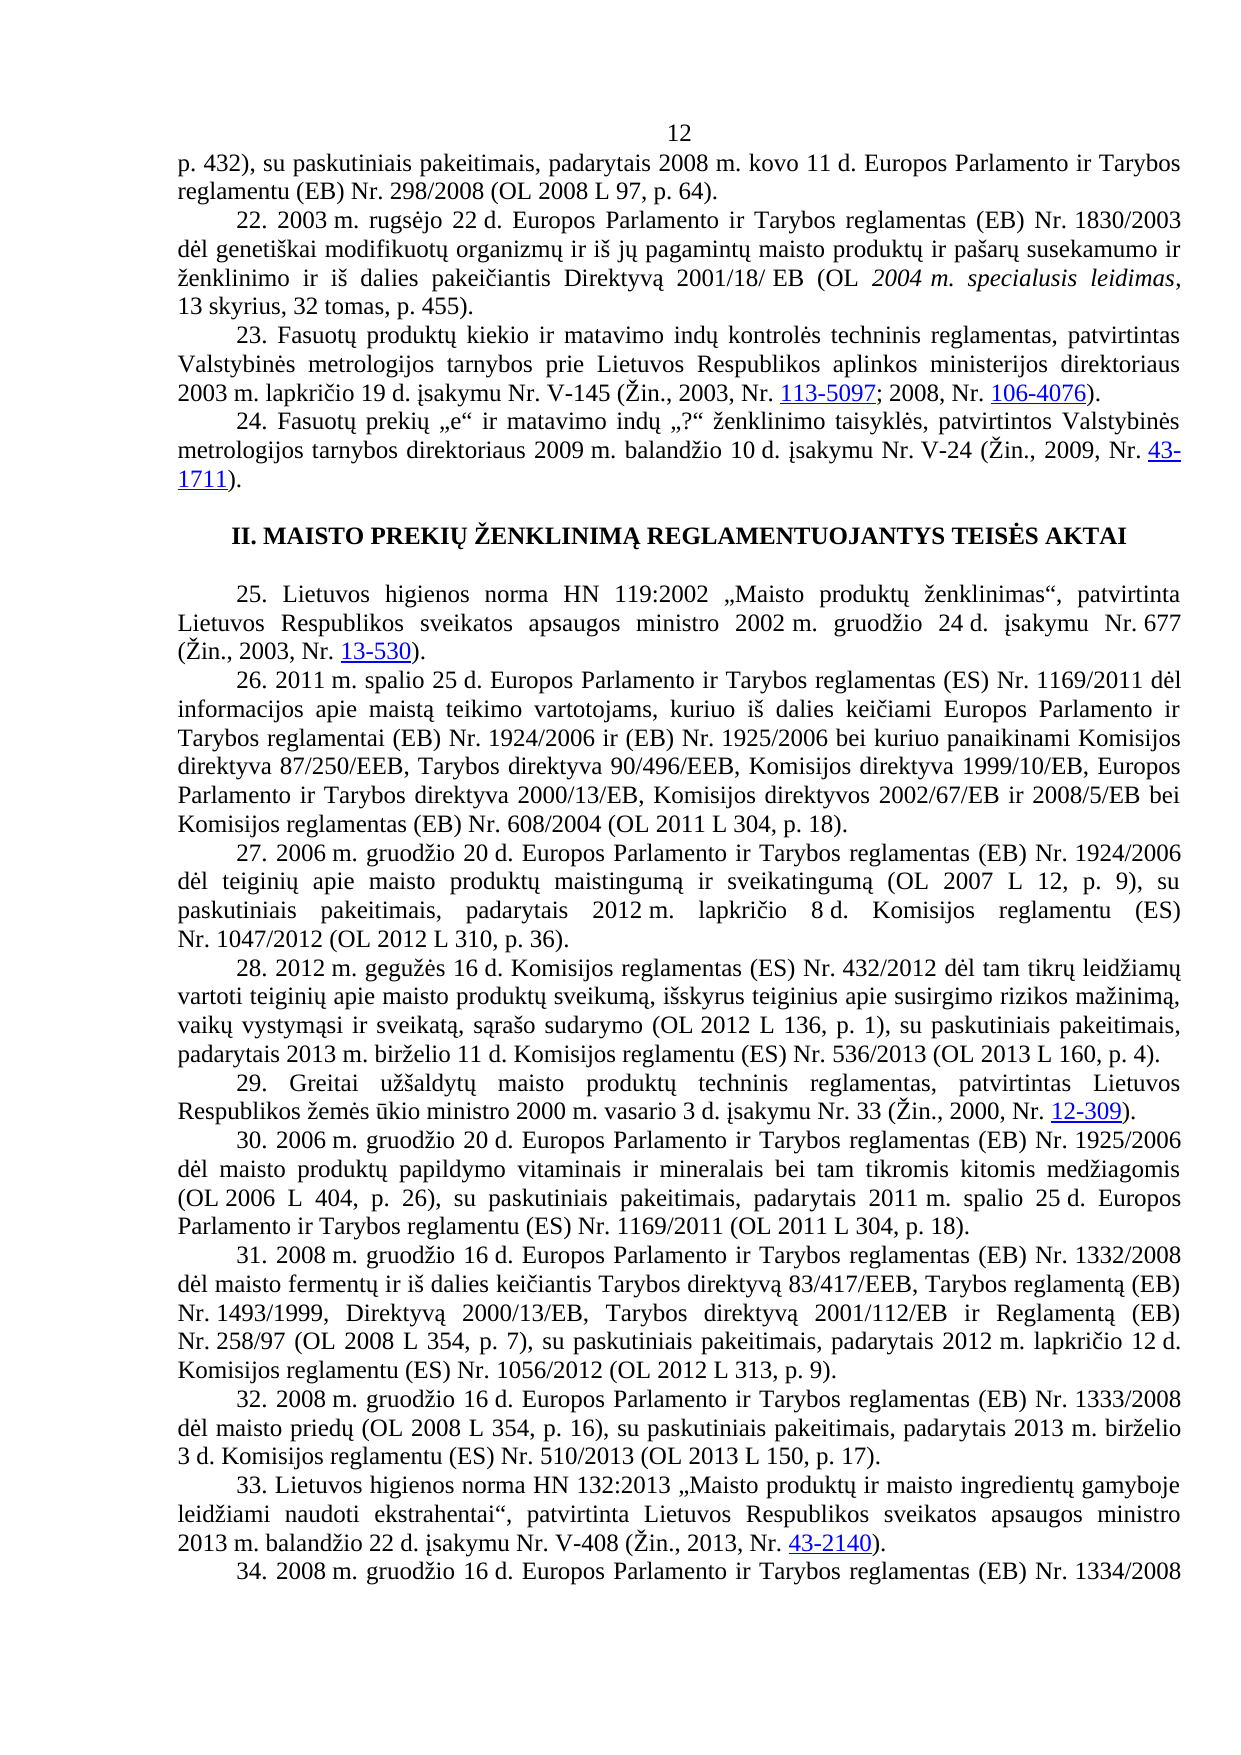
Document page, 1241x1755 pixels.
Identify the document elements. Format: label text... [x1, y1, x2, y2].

text 22. 2003 m. rugsėjo 22 d. Europos Parlamento ir Tarybos reglamentas (EB) Nr. 1830/2003 dėl genetiškai modifikuotų organizmų ir iš jų pagamintų maisto produktų ir pašarų susekamumo ir ženklinimo ir iš dalies pakeičiantis Direktyvą 2001/18/ EB (OL 2004 m. specialusis leidimas, 13 skyrius, 32 tomas, p. 455). [177, 205, 1181, 320]
text 24. Fasuotų prekių „e“ ir matavimo indų „?“ ženklinimo taisyklės, patvirtintos Valstybinės metrologijos tarnybos direktoriaus 2009 m. balandžio 10 d. įsakymu Nr. V-24 (Žin., 2009, Nr. 43-1711). [177, 406, 1181, 493]
text 29. Greitai užšaldytų maisto produktų techninis reglamentas, patvirtintas Lietuvos Respublikos žemės ūkio ministro 2000 m. vasario 3 d. įsakymu Nr. 33 (Žin., 2000, Nr. 12-309). [177, 1068, 1181, 1125]
text 23. Fasuotų produktų kiekio ir matavimo indų kontrolės techninis reglamentas, patvirtintas Valstybinės metrologijos tarnybos prie Lietuvos Respublikos aplinkos ministerijos direktoriaus 2003 m. lapkričio 19 d. įsakymu Nr. V-145 (Žin., 2003, Nr. 113-5097; 2008, Nr. 106-4076). [177, 320, 1181, 406]
text 33. Lietuvos higienos norma HN 132:2013 „Maisto produktų ir maisto ingredientų gamyboje leidžiami naudoti ekstrahentai“, patvirtinta Lietuvos Respublikos sveikatos apsaugos ministro 2013 m. balandžio 22 d. įsakymu Nr. V-408 (Žin., 2013, Nr. 43-2140). [177, 1470, 1181, 1556]
text p. 432), su paskutiniais pakeitimais, padarytais 2008 m. kovo 11 d. Europos Parlamento ir Tarybos reglamentu (EB) Nr. 298/2008 (OL 2008 L 97, p. 64). [177, 148, 1181, 205]
text 28. 2012 m. gegužės 16 d. Komisijos reglamentas (ES) Nr. 432/2012 dėl tam tikrų leidžiamų vartoti teiginių apie maisto produktų sveikumą, išskyrus teiginius apie susirgimo rizikos mažinimą, vaikų vystymąsi ir sveikatą, sąrašo sudarymo (OL 2012 L 136, p. 1), su paskutiniais pakeitimais, padarytais 2013 m. birželio 11 d. Komisijos reglamentu (ES) Nr. 536/2013 (OL 2013 L 160, p. 4). [177, 953, 1181, 1068]
text 34. 2008 m. gruodžio 16 d. Europos Parlamento ir Tarybos reglamentas (EB) Nr. 1334/2008 [177, 1556, 1181, 1585]
text 26. 2011 m. spalio 25 d. Europos Parlamento ir Tarybos reglamentas (ES) Nr. 1169/2011 dėl informacijos apie maistą teikimo vartotojams, kuriuo iš dalies keičiami Europos Parlamento ir Tarybos reglamentai (EB) Nr. 1924/2006 ir (EB) Nr. 1925/2006 bei kuriuo panaikinami Komisijos direktyva 87/250/EEB, Tarybos direktyva 90/496/EEB, Komisijos direktyva 1999/10/EB, Europos Parlamento ir Tarybos direktyva 2000/13/EB, Komisijos direktyvos 2002/67/EB ir 2008/5/EB bei Komisijos reglamentas (EB) Nr. 608/2004 (OL 2011 L 304, p. 18). [177, 665, 1181, 838]
text 30. 2006 m. gruodžio 20 d. Europos Parlamento ir Tarybos reglamentas (EB) Nr. 1925/2006 dėl maisto produktų papildymo vitaminais ir mineralais bei tam tikromis kitomis medžiagomis (OL 2006 L 404, p. 26), su paskutiniais pakeitimais, padarytais 2011 m. spalio 25 d. Europos Parlamento ir Tarybos reglamentu (ES) Nr. 1169/2011 (OL 2011 L 304, p. 18). [177, 1125, 1181, 1240]
text 32. 2008 m. gruodžio 16 d. Europos Parlamento ir Tarybos reglamentas (EB) Nr. 1333/2008 dėl maisto priedų (OL 2008 L 354, p. 16), su paskutiniais pakeitimais, padarytais 2013 m. birželio 3 d. Komisijos reglamentu (ES) Nr. 510/2013 (OL 2013 L 150, p. 17). [177, 1384, 1181, 1470]
text 25. Lietuvos higienos norma HN 119:2002 „Maisto produktų ženklinimas“, patvirtinta Lietuvos Respublikos sveikatos apsaugos ministro 2002 m. gruodžio 24 d. įsakymu Nr. 677 (Žin., 2003, Nr. 13-530). [177, 579, 1181, 665]
text 27. 2006 m. gruodžio 20 d. Europos Parlamento ir Tarybos reglamentas (EB) Nr. 1924/2006 dėl teiginių apie maisto produktų maistingumą ir sveikatingumą (OL 2007 L 12, p. 9), su paskutiniais pakeitimais, padarytais 2012 m. lapkričio 8 d. Komisijos reglamentu (ES) Nr. 1047/2012 (OL 2012 L 310, p. 36). [177, 838, 1181, 953]
text II. MAISTO PREKIŲ ŽENKLINIMĄ REGLAMENTUOJANTYS TEISĖS AKTAI [177, 521, 1181, 550]
text 31. 2008 m. gruodžio 16 d. Europos Parlamento ir Tarybos reglamentas (EB) Nr. 1332/2008 dėl maisto fermentų ir iš dalies keičiantis Tarybos direktyvą 83/417/EEB, Tarybos reglamentą (EB) Nr. 1493/1999, Direktyvą 2000/13/EB, Tarybos direktyvą 2001/112/EB ir Reglamentą (EB) Nr. 258/97 (OL 2008 L 354, p. 7), su paskutiniais pakeitimais, padarytais 2012 m. lapkričio 12 d. Komisijos reglamentu (ES) Nr. 1056/2012 (OL 2012 L 313, p. 9). [177, 1240, 1181, 1384]
